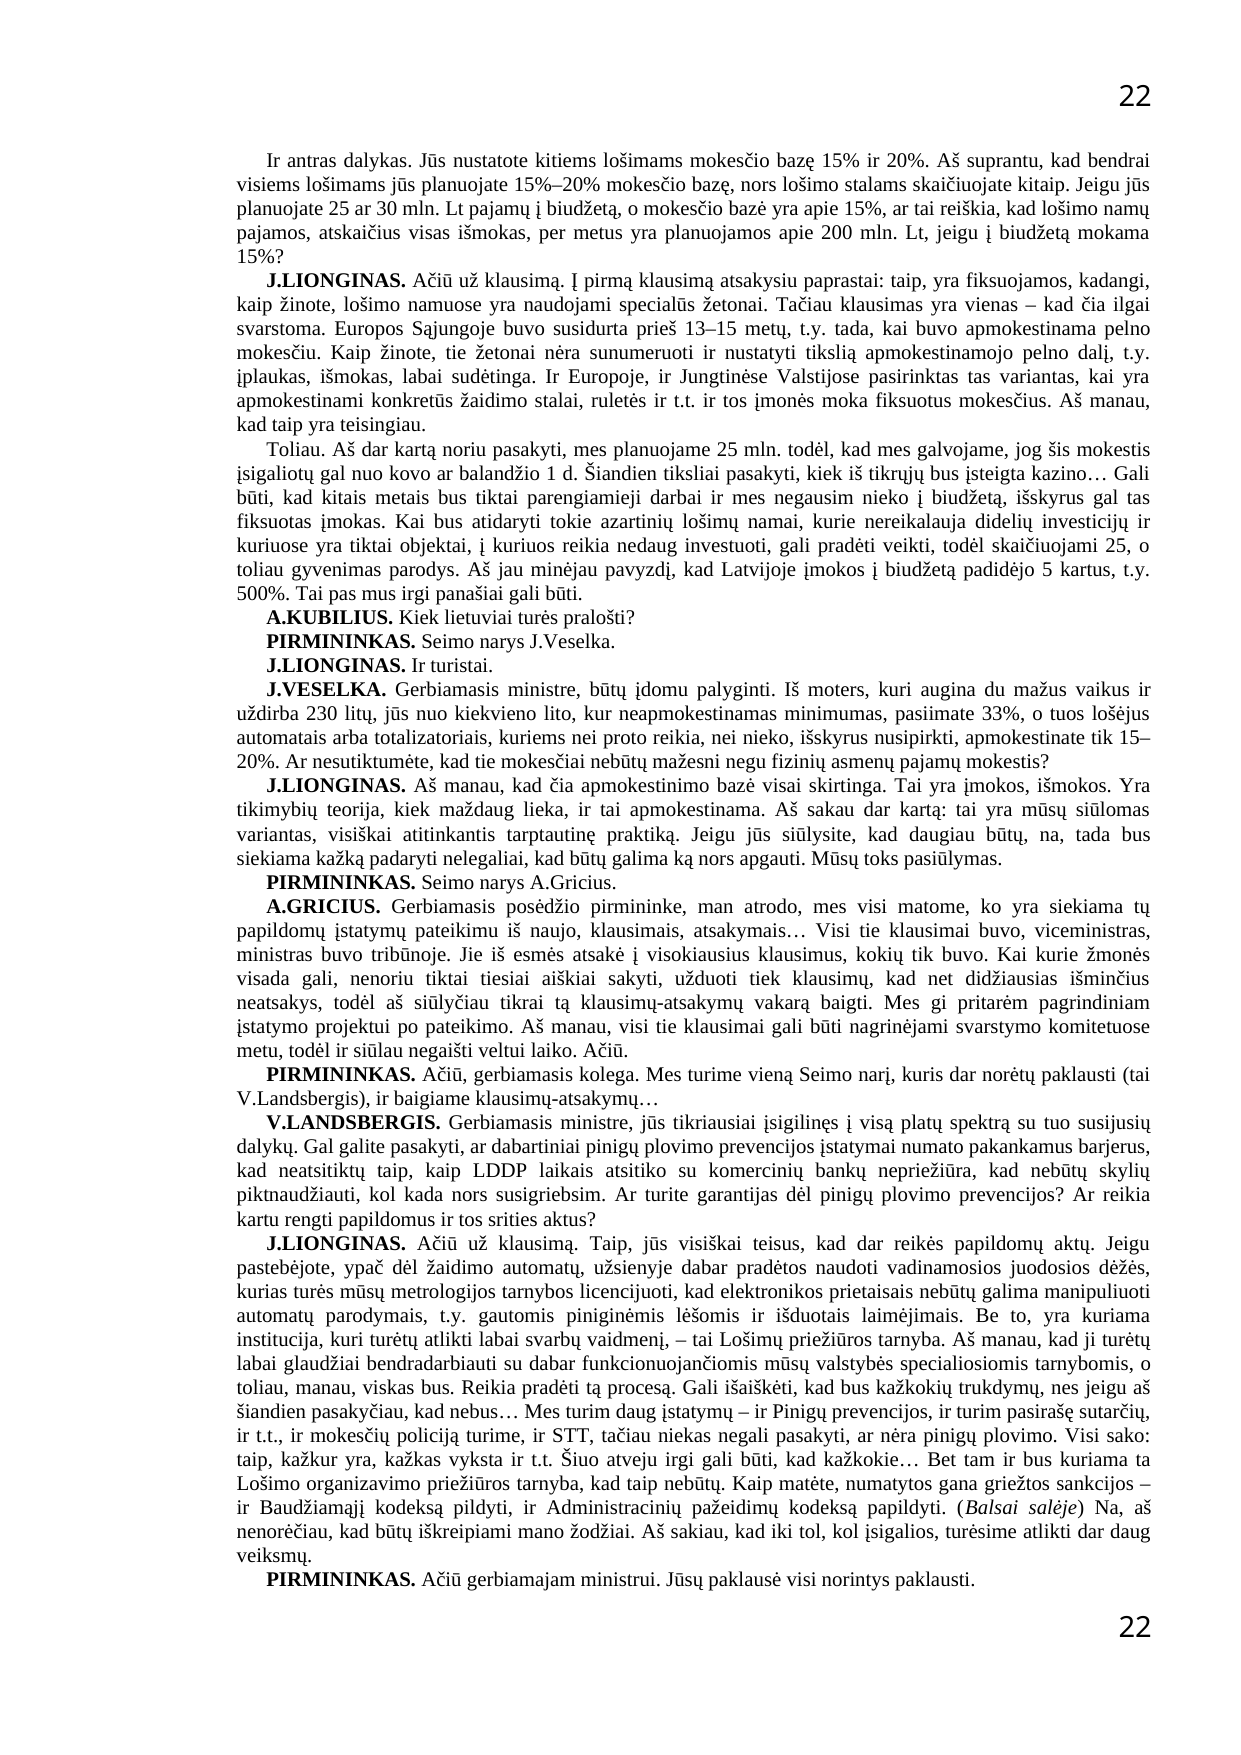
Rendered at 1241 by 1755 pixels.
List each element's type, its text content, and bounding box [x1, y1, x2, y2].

text A.GRICIUS. Gerbiamasis posėdžio pirmininke, man atrodo, mes visi matome, ko yra siekiama tų papildomų įstatymų pateikimu iš naujo, klausimais, atsakymais… Visi tie klausimai buvo, viceministras, ministras buvo tribūnoje. Jie iš esmės atsakė į visokiausius klausimus, kokių tik buvo. Kai kurie žmonės visada gali, nenoriu tiktai tiesiai aiškiai sakyti, užduoti tiek klausimų, kad net didžiausias išminčius neatsakys, todėl aš siūlyčiau tikrai tą klausimų-atsakymų vakarą baigti. Mes gi pritarėm pagrindiniam įstatymo projektui po pateikimo. Aš manau, visi tie klausimai gali būti nagrinėjami svarstymo komitetuose metu, todėl ir siūlau negaišti veltui laiko. Ačiū. [236, 894, 1152, 1062]
text A.KUBILIUS. Kiek lietuviai turės pralošti? [236, 605, 1152, 629]
text J.LIONGINAS. Ačiū už klausimą. Į pirmą klausimą atsakysiu paprastai: taip, yra fiksuojamos, kadangi, kaip žinote, lošimo namuose yra naudojami specialūs žetonai. Tačiau klausimas yra vienas – kad čia ilgai svarstoma. Europos Sąjungoje buvo susidurta prieš 13–15 metų, t.y. tada, kai buvo apmokestinama pelno mokesčiu. Kaip žinote, tie žetonai nėra sunumeruoti ir nustatyti tikslią apmokestinamojo pelno dalį, t.y. įplaukas, išmokas, labai sudėtinga. Ir Europoje, ir Jungtinėse Valstijose pasirinktas tas variantas, kai yra apmokestinami konkretūs žaidimo stalai, ruletės ir t.t. ir tos įmonės moka fiksuotus mokesčius. Aš manau, kad taip yra teisingiau. [236, 268, 1152, 436]
text PIRMININKAS. Ačiū gerbiamajam ministrui. Jūsų paklausė visi norintys paklausti. [236, 1567, 1152, 1591]
text J.LIONGINAS. Aš manau, kad čia apmokestinimo bazė visai skirtinga. Tai yra įmokos, išmokos. Yra tikimybių teorija, kiek maždaug lieka, ir tai apmokestinama. Aš sakau dar kartą: tai yra mūsų siūlomas variantas, visiškai atitinkantis tarptautinę praktiką. Jeigu jūs siūlysite, kad daugiau būtų, na, tada bus siekiama kažką padaryti nelegaliai, kad būtų galima ką nors apgauti. Mūsų toks pasiūlymas. [236, 773, 1152, 869]
text Toliau. Aš dar kartą noriu pasakyti, mes planuojame 25 mln. todėl, kad mes galvojame, jog šis mokestis įsigaliotų gal nuo kovo ar balandžio 1 d. Šiandien tiksliai pasakyti, kiek iš tikrųjų bus įsteigta kazino… Gali būti, kad kitais metais bus tiktai parengiamieji darbai ir mes negausim nieko į biudžetą, išskyrus gal tas fiksuotas įmokas. Kai bus atidaryti tokie azartinių lošimų namai, kurie nereikalauja didelių investicijų ir kuriuose yra tiktai objektai, į kuriuos reikia nedaug investuoti, gali pradėti veikti, todėl skaičiuojami 25, o toliau gyvenimas parodys. Aš jau minėjau pavyzdį, kad Latvijoje įmokos į biudžetą padidėjo 5 kartus, t.y. 500%. Tai pas mus irgi panašiai gali būti. [236, 436, 1152, 605]
text J.VESELKA. Gerbiamasis ministre, būtų įdomu palyginti. Iš moters, kuri augina du mažus vaikus ir uždirba 230 litų, jūs nuo kiekvieno lito, kur neapmokestinamas minimumas, pasiimate 33%, o tuos lošėjus automatais arba totalizatoriais, kuriems nei proto reikia, nei nieko, išskyrus nusipirkti, apmokestinate tik 15–20%. Ar nesutiktumėte, kad tie mokesčiai nebūtų mažesni negu fizinių asmenų pajamų mokestis? [236, 677, 1152, 773]
text Ir antras dalykas. Jūs nustatote kitiems lošimams mokesčio bazę 15% ir 20%. Aš suprantu, kad bendrai visiems lošimams jūs planuojate 15%–20% mokesčio bazę, nors lošimo stalams skaičiuojate kitaip. Jeigu jūs planuojate 25 ar 30 mln. Lt pajamų į biudžetą, o mokesčio bazė yra apie 15%, ar tai reiškia, kad lošimo namų pajamos, atskaičius visas išmokas, per metus yra planuojamos apie 200 mln. Lt, jeigu į biudžetą mokama 15%? [236, 148, 1152, 268]
text PIRMININKAS. Seimo narys J.Veselka. [236, 629, 1152, 653]
text V.LANDSBERGIS. Gerbiamasis ministre, jūs tikriausiai įsigilinęs į visą platų spektrą su tuo susijusių dalykų. Gal galite pasakyti, ar dabartiniai pinigų plovimo prevencijos įstatymai numato pakankamus barjerus, kad neatsitiktų taip, kaip LDDP laikais atsitiko su komercinių bankų nepriežiūra, kad nebūtų skylių piktnaudžiauti, kol kada nors susigriebsim. Ar turite garantijas dėl pinigų plovimo prevencijos? Ar reikia kartu rengti papildomus ir tos srities aktus? [236, 1110, 1152, 1231]
text J.LIONGINAS. Ir turistai. [236, 653, 1152, 677]
text J.LIONGINAS. Ačiū už klausimą. Taip, jūs visiškai teisus, kad dar reikės papildomų aktų. Jeigu pastebėjote, ypač dėl žaidimo automatų, užsienyje dabar pradėtos naudoti vadinamosios juodosios dėžės, kurias turės mūsų metrologijos tarnybos licencijuoti, kad elektronikos prietaisais nebūtų galima manipuliuoti automatų parodymais, t.y. gautomis piniginėmis lėšomis ir išduotais laimėjimais. Be to, yra kuriama institucija, kuri turėtų atlikti labai svarbų vaidmenį, – tai Lošimų priežiūros tarnyba. Aš manau, kad ji turėtų labai glaudžiai bendradarbiauti su dabar funkcionuojančiomis mūsų valstybės specialiosiomis tarnybomis, o toliau, manau, viskas bus. Reikia pradėti tą procesą. Gali išaiškėti, kad bus kažkokių trukdymų, nes jeigu aš šiandien pasakyčiau, kad nebus… Mes turim daug įstatymų – ir Pinigų prevencijos, ir turim pasirašę sutarčių, ir t.t., ir mokesčių policiją turime, ir STT, tačiau niekas negali pasakyti, ar nėra pinigų plovimo. Visi sako: taip, kažkur yra, kažkas vyksta ir t.t. Šiuo atveju irgi gali būti, kad kažkokie… Bet tam ir bus kuriama ta Lošimo organizavimo priežiūros tarnyba, kad taip nebūtų. Kaip matėte, numatytos gana griežtos sankcijos – ir Baudžiamąjį kodeksą pildyti, ir Administracinių pažeidimų kodeksą papildyti. (Balsai salėje) Na, aš nenorėčiau, kad būtų iškreipiami mano žodžiai. Aš sakiau, kad iki tol, kol įsigalios, turėsime atlikti dar daug veiksmų. [236, 1231, 1152, 1567]
text PIRMININKAS. Ačiū, gerbiamasis kolega. Mes turime vieną Seimo narį, kuris dar norėtų paklausti (tai V.Landsbergis), ir baigiame klausimų-atsakymų… [236, 1062, 1152, 1110]
text PIRMININKAS. Seimo narys A.Gricius. [236, 869, 1152, 894]
